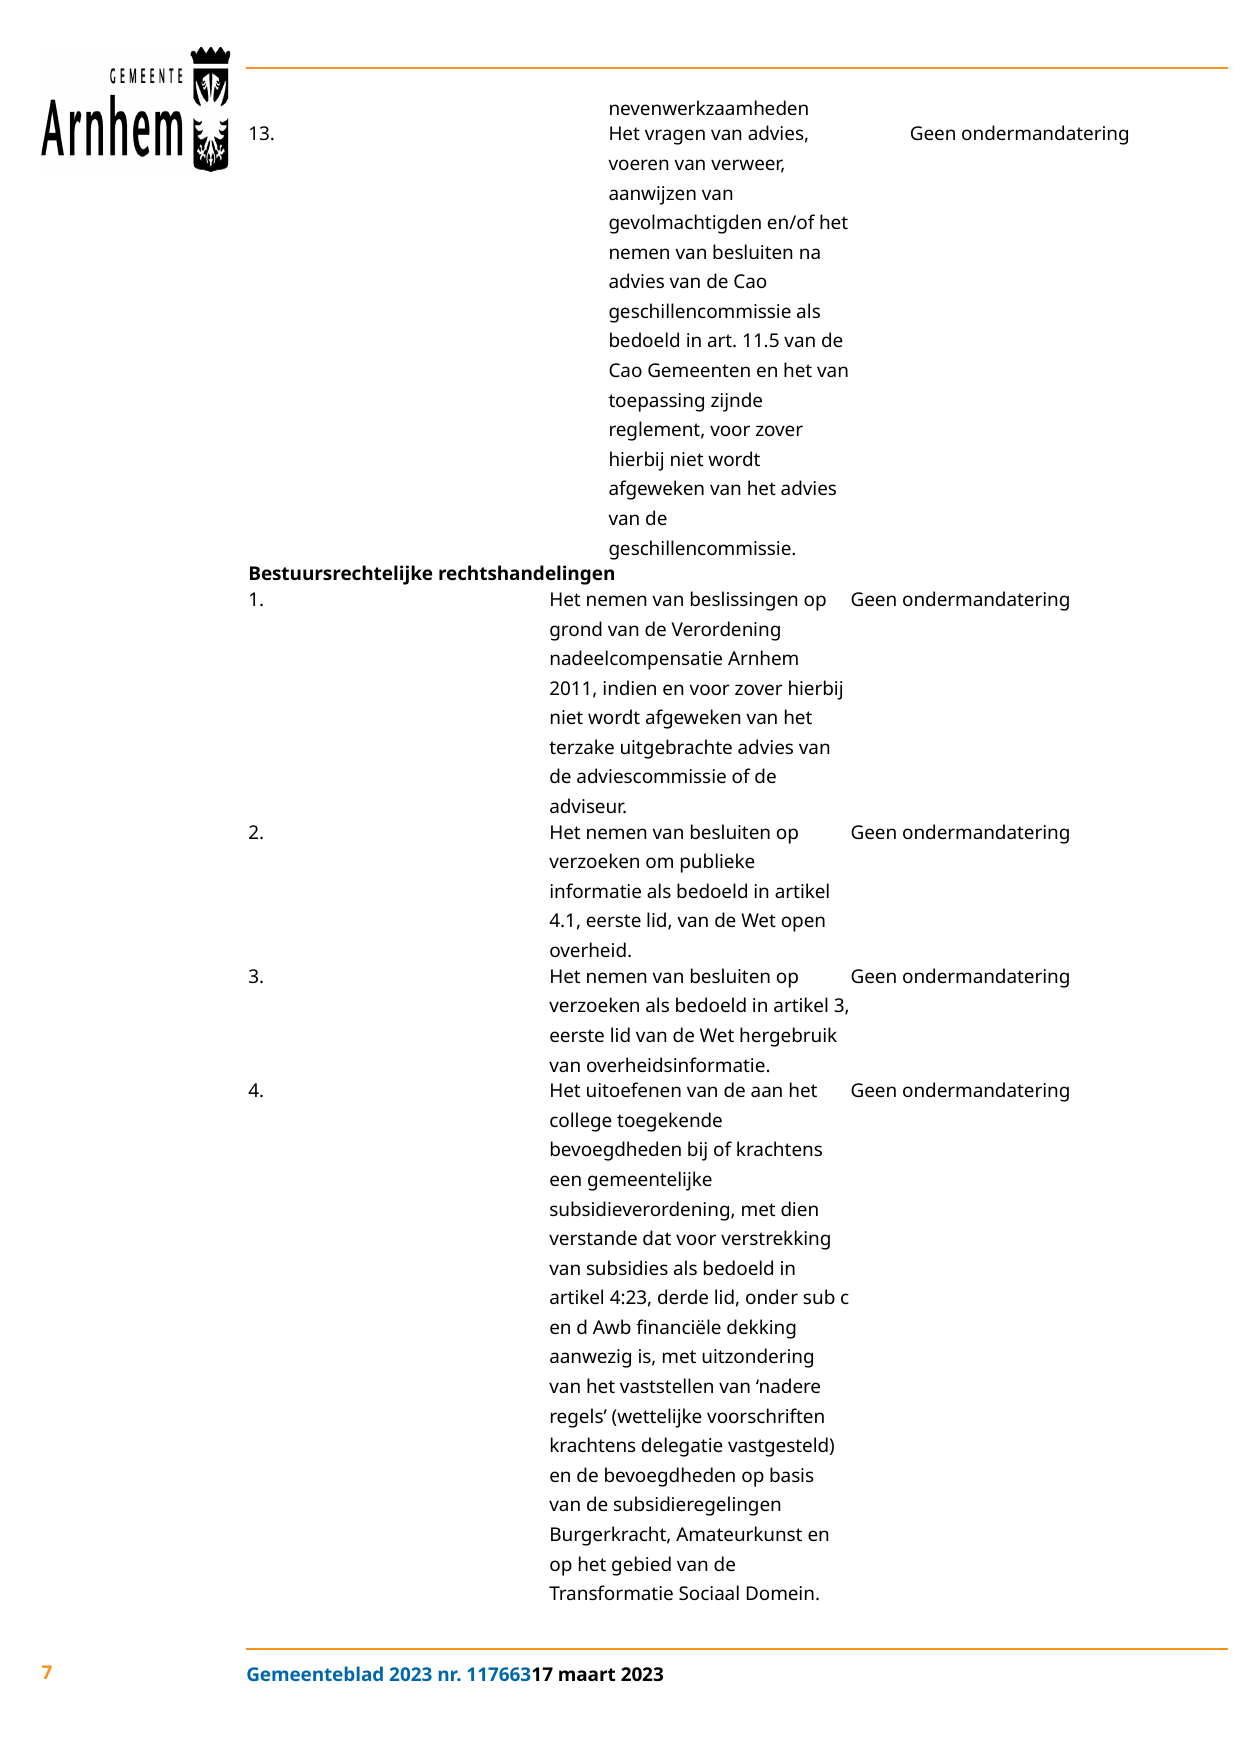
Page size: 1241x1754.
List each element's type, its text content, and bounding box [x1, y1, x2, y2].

table_cell [248, 121, 549, 560]
table_cell Het vragen van advies, voeren van verweer, aanwijzen van gevolmachtigden en/of het nemen van besluiten na advies van de Cao geschillencommissie als bedoeld in art. 11.5 van de Cao Gemeenten en het van toepassing zijnde reglement, voor zover hierbij niet wordt afgeweken van het advies van de geschillencommissie. [549, 121, 850, 560]
table_cell Bestuursrechtelijke rechtshandelingen [248, 560, 1152, 586]
table_cell Geen ondermandatering [850, 1078, 1152, 1606]
table_cell Geen ondermandatering [850, 121, 1152, 560]
table_cell [248, 1078, 549, 1606]
table_cell [248, 586, 549, 819]
table_cell [248, 819, 549, 963]
table_cell [248, 963, 549, 1077]
table_cell Het nemen van besluiten op verzoeken als bedoeld in artikel 3, eerste lid van de Wet hergebruik van overheidsinformatie. [549, 963, 850, 1077]
picture [41, 47, 231, 172]
table_cell Het nemen van besluiten op verzoeken om publieke informatie als bedoeld in artikel 4.1, eerste lid, van de Wet open overheid. [549, 819, 850, 963]
table_cell Geen ondermandatering [850, 586, 1152, 819]
table_cell Geen ondermandatering [850, 819, 1152, 963]
table_cell [248, 95, 549, 121]
table_cell Het nemen van beslissingen op grond van de Verordening nadeelcompensatie Arnhem 2011, indien en voor zover hierbij niet wordt afgeweken van het terzake uitgebrachte advies van de adviescommissie of de adviseur. [549, 586, 850, 819]
table_cell Geen ondermandatering [850, 963, 1152, 1077]
table_cell nevenwerkzaamheden [549, 95, 850, 121]
table_cell [850, 95, 1152, 121]
table_cell Het uitoefenen van de aan het college toegekende bevoegdheden bij of krachtens een gemeentelijke subsidieverordening, met dien verstande dat voor verstrekking van subsidies als bedoeld in artikel 4:23, derde lid, onder sub c en d Awb financiële dekking aanwezig is, met uitzondering van het vaststellen van ‘nadere regels’ (wettelijke voorschriften krachtens delegatie vastgesteld) en de bevoegdheden op basis van de subsidieregelingen Burgerkracht, Amateurkunst en op het gebied van de Transformatie Sociaal Domein. [549, 1078, 850, 1606]
